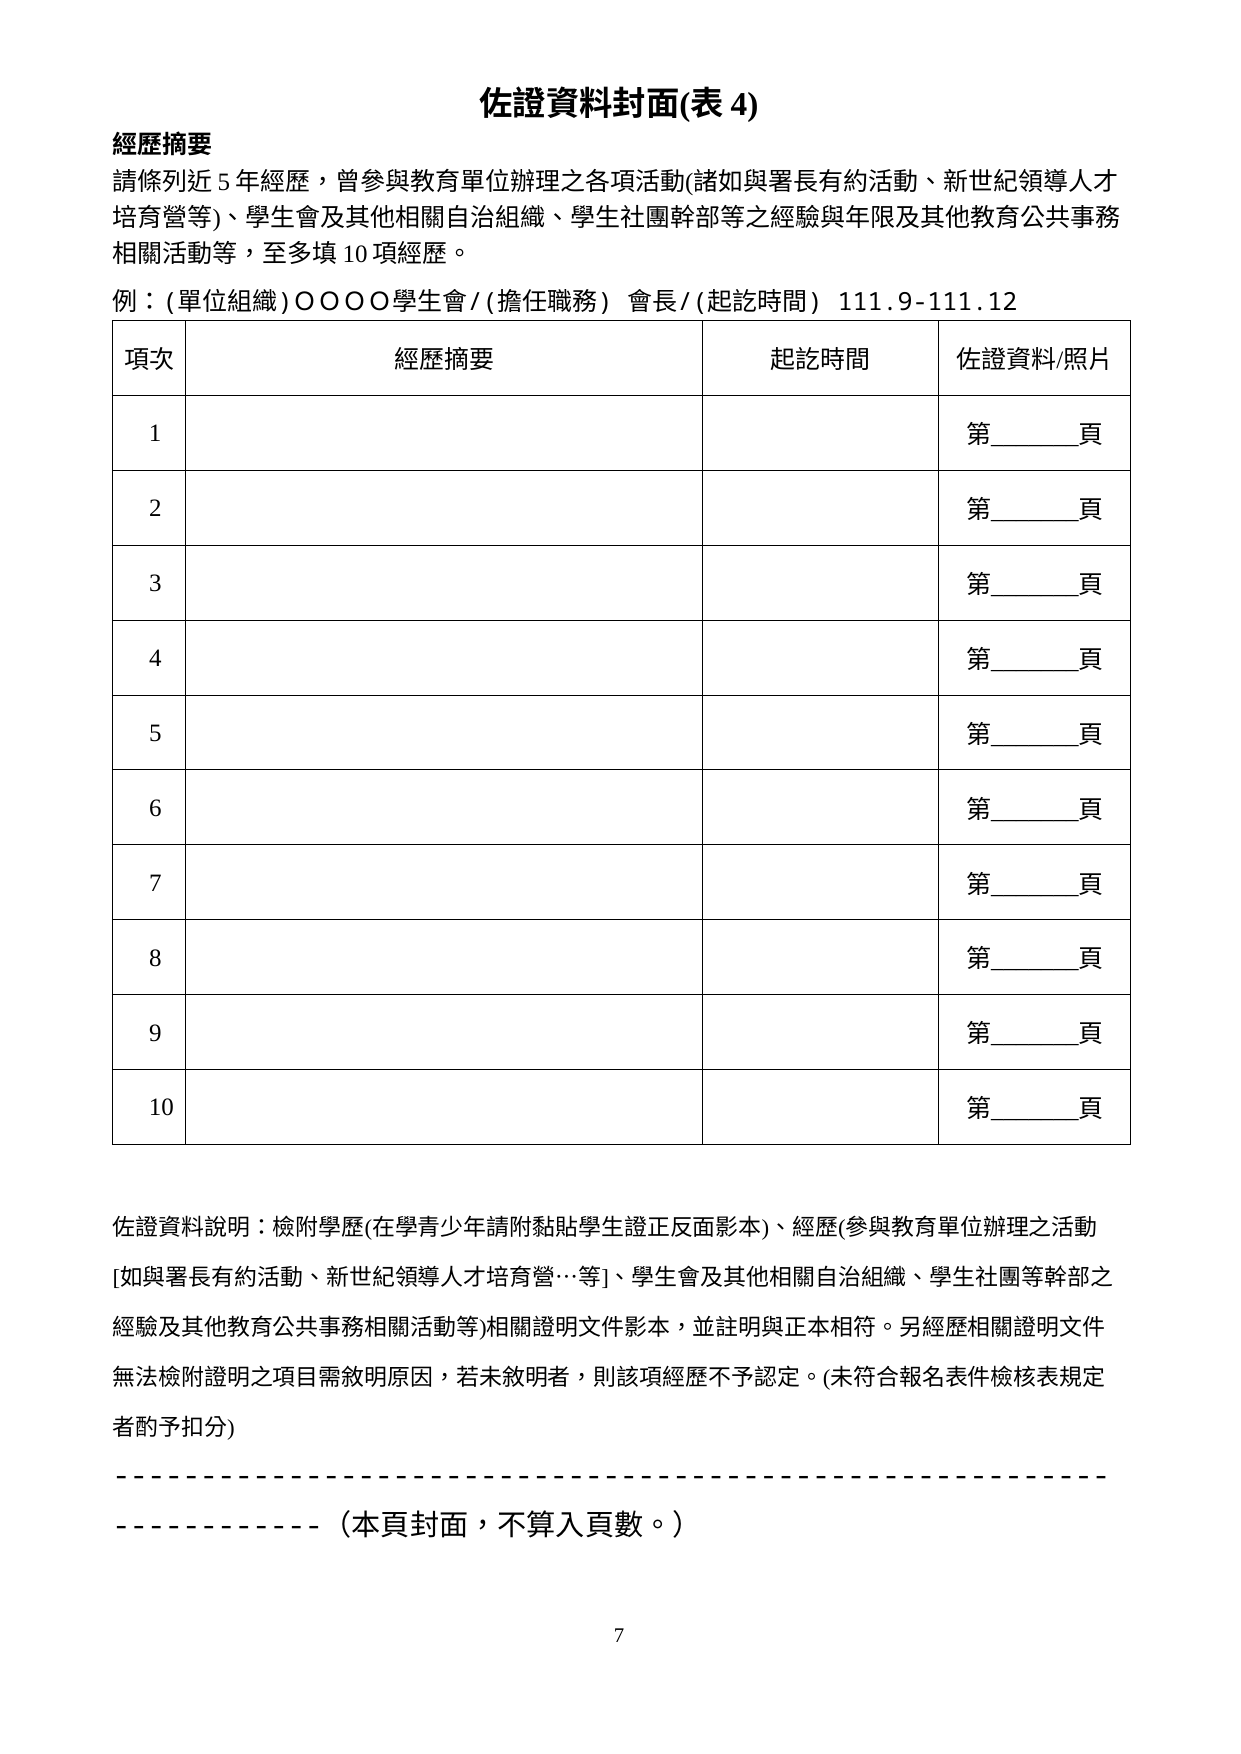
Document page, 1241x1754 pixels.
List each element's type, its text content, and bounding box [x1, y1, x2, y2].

table_header 經歷摘要 [186, 321, 702, 395]
table_cell [186, 920, 702, 994]
table_header 起訖時間 [703, 321, 938, 395]
table_cell [703, 920, 938, 994]
table_cell [186, 1070, 702, 1144]
table_cell 第_______頁 [939, 396, 1130, 470]
table_header 項次 [113, 321, 185, 395]
table_cell [113, 696, 185, 769]
table_cell [703, 621, 938, 694]
text 請條列近5年經歷，曾參與教育單位辦理之各項活動(諸如與署長有約活動、新世紀領導人才培育營等)、學生會及其他相關自治組織、學生社團幹部等之經驗與年限及其他教育公共事務相關活動等，至多填10項經歷。 [112, 161, 1125, 270]
text 例：(單位組織)ＯＯＯＯ學生會/(擔任職務) 會長/(起訖時間) 111.9-111.12 [112, 270, 1125, 320]
table_cell [186, 546, 702, 619]
table_cell 第_______頁 [939, 471, 1130, 545]
table_cell [113, 770, 185, 844]
text ---------------------------------------------------------------------（本頁封面，不算入頁數。） [112, 1445, 1125, 1545]
table_cell [113, 396, 185, 470]
table_cell [113, 1070, 185, 1144]
table_cell 第_______頁 [939, 845, 1130, 919]
table_cell [186, 621, 702, 694]
table_cell [113, 995, 185, 1069]
table_cell 第_______頁 [939, 546, 1130, 619]
table_cell [703, 845, 938, 919]
table_cell [113, 546, 185, 619]
table_cell [113, 845, 185, 919]
table_cell 第_______頁 [939, 1070, 1130, 1144]
table_cell [186, 845, 702, 919]
table_cell [703, 696, 938, 769]
table_cell [113, 920, 185, 994]
table_cell 第_______頁 [939, 621, 1130, 694]
table_cell [186, 471, 702, 545]
table_cell [703, 770, 938, 844]
text 經歷摘要 [112, 125, 1125, 161]
table_cell [703, 396, 938, 470]
table_cell 第_______頁 [939, 995, 1130, 1069]
table_cell [186, 995, 702, 1069]
table_cell [703, 471, 938, 545]
table_cell 第_______頁 [939, 770, 1130, 844]
table_cell 第_______頁 [939, 696, 1130, 769]
table_header 佐證資料/照片 [939, 321, 1130, 395]
table_cell [113, 621, 185, 694]
text 佐證資料封面(表4) [112, 75, 1125, 125]
table_cell [703, 1070, 938, 1144]
table_cell [186, 696, 702, 769]
table_cell [703, 995, 938, 1069]
text 佐證資料說明：檢附學歷(在學青少年請附黏貼學生證正反面影本)、經歷(參與教育單位辦理之活動[如與署長有約活動、新世紀領導人才培育營…等]、學生會及其他相關自治組織、學生社團等幹部之經驗及其他教育公共事務相關活動等)相關證明文件影本，並註明與正本相符。另經歷相關證明文件無法檢附證明之項目需敘明原因，若未敘明者，則該項經歷不予認定。(未符合報名表件檢核表規定者酌予扣分) [112, 1195, 1125, 1445]
table_cell [113, 471, 185, 545]
table_cell [186, 396, 702, 470]
table_cell 第_______頁 [939, 920, 1130, 994]
table_cell [186, 770, 702, 844]
table_cell [703, 546, 938, 619]
